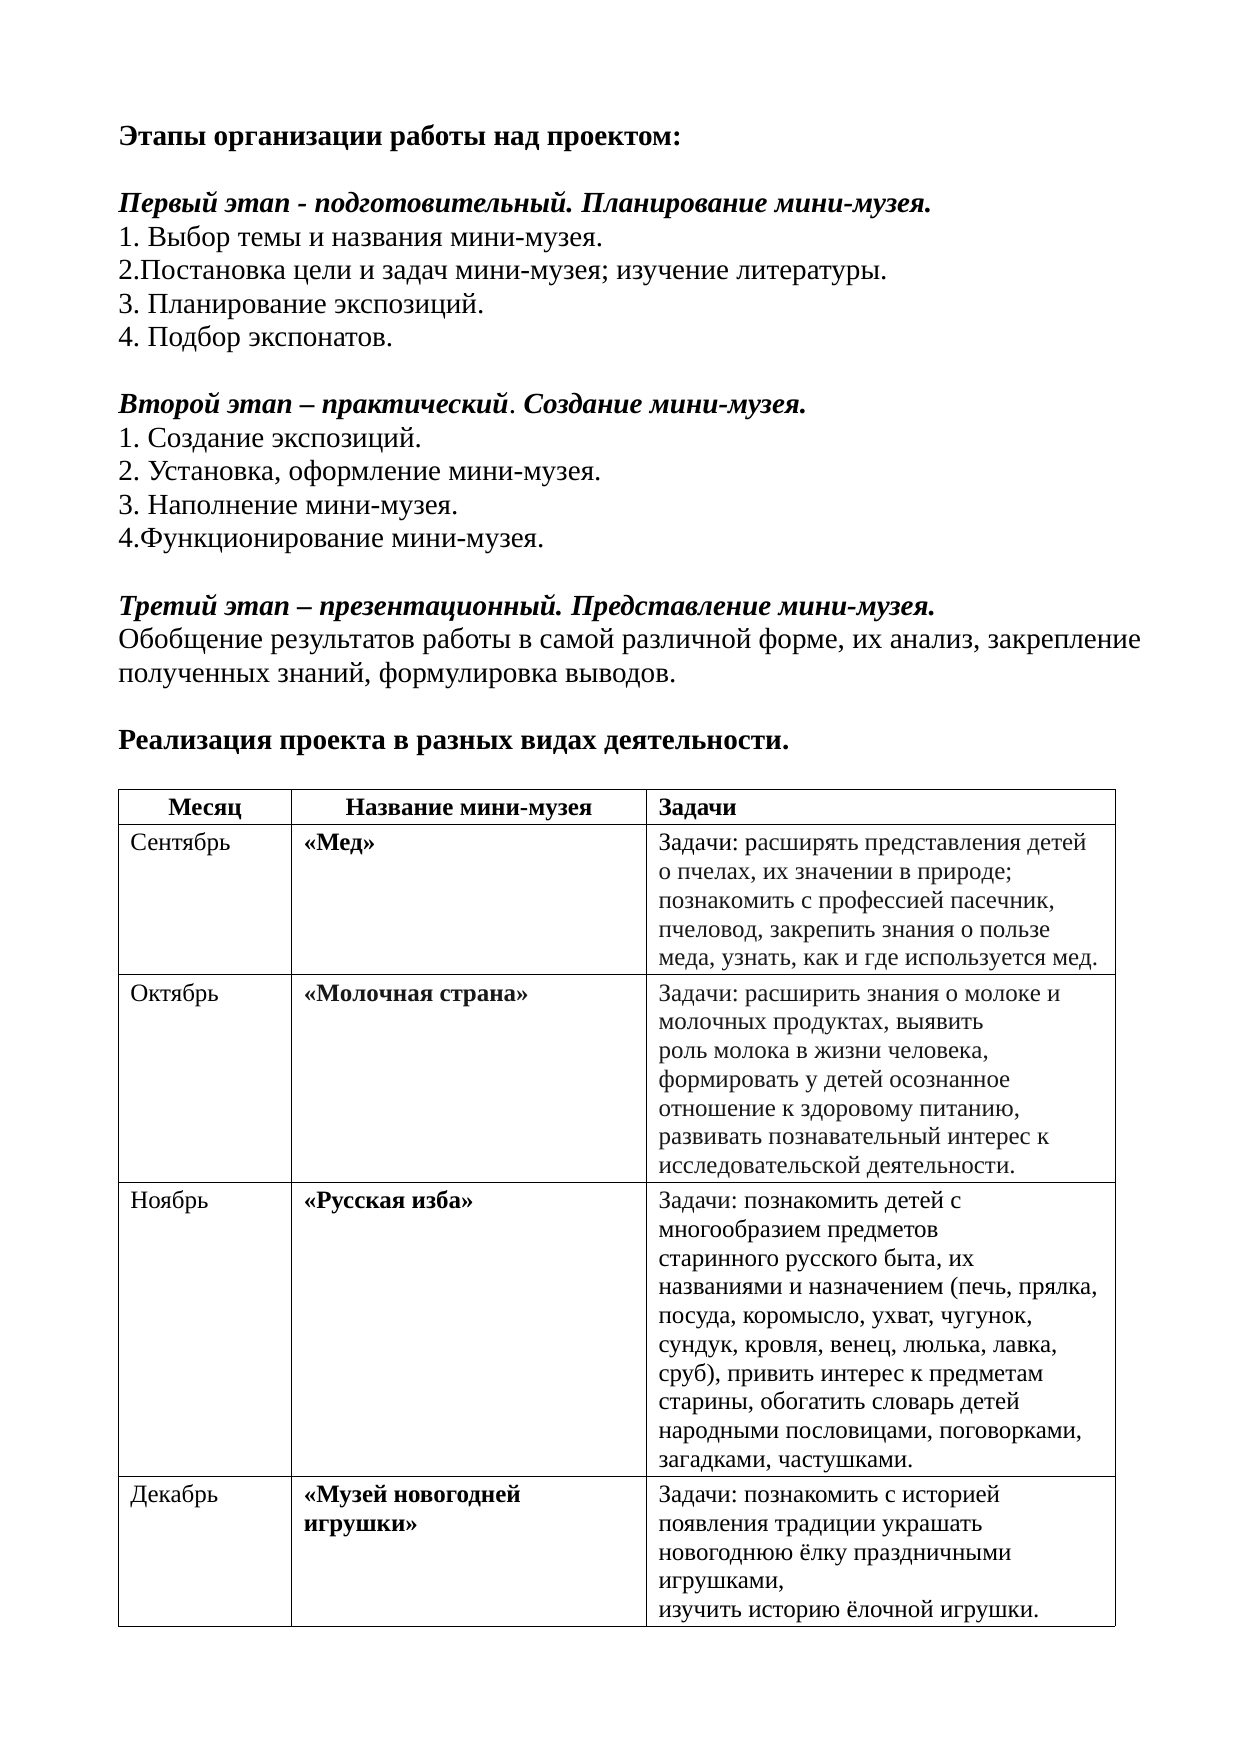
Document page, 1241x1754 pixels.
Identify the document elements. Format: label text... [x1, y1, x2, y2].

table_cell Задачи: расширять представления детей о пчелах, их значении в природе; познакомить с профессией пасечник, пчеловод, закрепить знания о пользе меда, узнать, как и где используется мед. [647, 825, 1115, 974]
table_cell Задачи: познакомить детей с многообразием предметов старинного русского быта, их названиями и назначением (печь, прялка, посуда, коромысло, ухват, чугунок, сундук, кровля, венец, люлька, лавка, сруб), привить интерес к предметам старины, обогатить словарь детей народными пословицами, поговорками, загадками, частушками. [647, 1183, 1115, 1476]
text 2.Постановка цели и задач мини-музея; изучение литературы. [118, 252, 1170, 286]
text 4.Функционирование мини-музея. [118, 521, 1170, 554]
text Этапы организации работы над проектом: [118, 118, 1170, 152]
text 1. Создание экспозиций. [118, 420, 1170, 453]
text 2. Установка, оформление мини-музея. [118, 453, 1170, 487]
text 1. Выбор темы и названия мини-музея. [118, 219, 1170, 252]
table_cell Задачи: познакомить с историей появления традиции украшать новогоднюю ёлку праздничными игрушками, изучить историю ёлочной игрушки. [647, 1477, 1115, 1626]
text Третий этап – презентационный. Представление мини-музея. [118, 588, 1170, 621]
table_header Месяц [119, 790, 291, 824]
text 3. Планирование экспозиций. [118, 286, 1170, 319]
table_cell Октябрь [119, 975, 291, 1182]
table_cell Сентябрь [119, 825, 291, 974]
table_cell Задачи: расширить знания о молоке и молочных продуктах, выявить роль молока в жизни человека, формировать у детей осознанное отношение к здоровому питанию, развивать познавательный интерес к исследовательской деятельности. [647, 975, 1115, 1182]
text Второй этап – практический. Создание мини-музея. [118, 386, 1170, 420]
table_header Название мини-музея [292, 790, 646, 824]
table_cell Ноябрь [119, 1183, 291, 1476]
table_cell Декабрь [119, 1477, 291, 1626]
text 4. Подбор экспонатов. [118, 319, 1170, 353]
text Первый этап - подготовительный. Планирование мини-музея. [118, 185, 1170, 219]
text 3. Наполнение мини-музея. [118, 487, 1170, 521]
table_cell «Молочная страна» [292, 975, 646, 1182]
table_header Задачи [647, 790, 1115, 824]
table_cell «Мед» [292, 825, 646, 974]
table_cell «Русская изба» [292, 1183, 646, 1476]
table_cell «Музей новогодней игрушки» [292, 1477, 646, 1626]
text Обобщение результатов работы в самой различной форме, их анализ, закрепление полученных знаний, формулировка выводов. [118, 621, 1170, 688]
text Реализация проекта в разных видах деятельности. [118, 722, 1170, 755]
